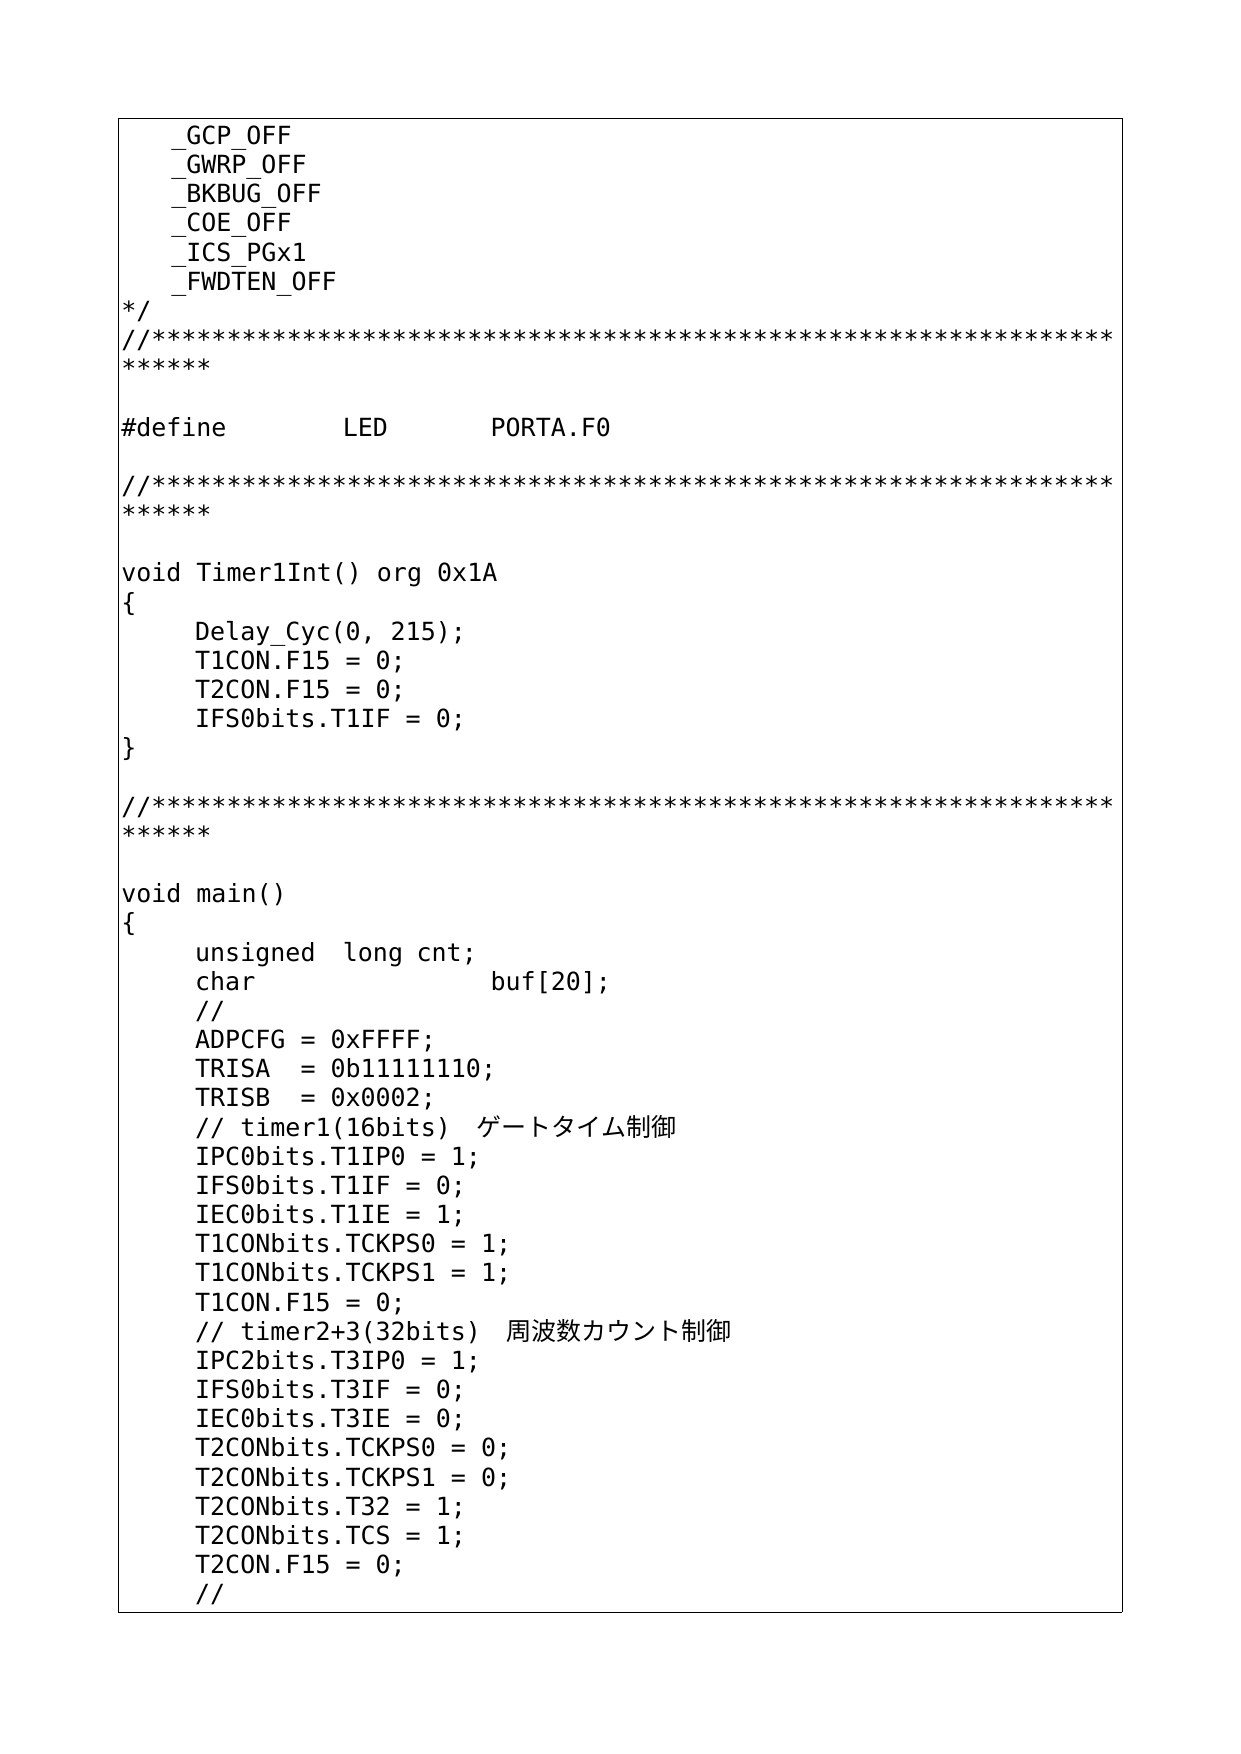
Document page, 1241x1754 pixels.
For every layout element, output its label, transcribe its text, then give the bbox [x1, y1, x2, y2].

table_header _GCP_OFF _GWRP_OFF _BKBUG_OFF _COE_OFF _ICS_PGx1 _FWDTEN_OFF */ //********************************************************************** #define LED PORTA.F0 //********************************************************************** void Timer1Int() org 0x1A { Delay_Cyc(0, 215); T1CON.F15 = 0; T2CON.F15 = 0; IFS0bits.T1IF = 0; } //********************************************************************** void main() { unsigned long cnt; char buf[20]; // ADPCFG = 0xFFFF; TRISA = 0b11111110; TRISB = 0x0002; // timer1(16bits) ゲートタイム制御 IPC0bits.T1IP0 = 1; IFS0bits.T1IF = 0; IEC0bits.T1IE = 1; T1CONbits.TCKPS0 = 1; T1CONbits.TCKPS1 = 1; T1CON.F15 = 0; // timer2+3(32bits) 周波数カウント制御 IPC2bits.T3IP0 = 1; IFS0bits.T3IF = 0; IEC0bits.T3IE = 0; T2CONbits.TCKPS0 = 0; T2CONbits.TCKPS1 = 0; T2CONbits.T32 = 1; T2CONbits.TCS = 1; T2CON.F15 = 0; // [119, 119, 1122, 1612]
